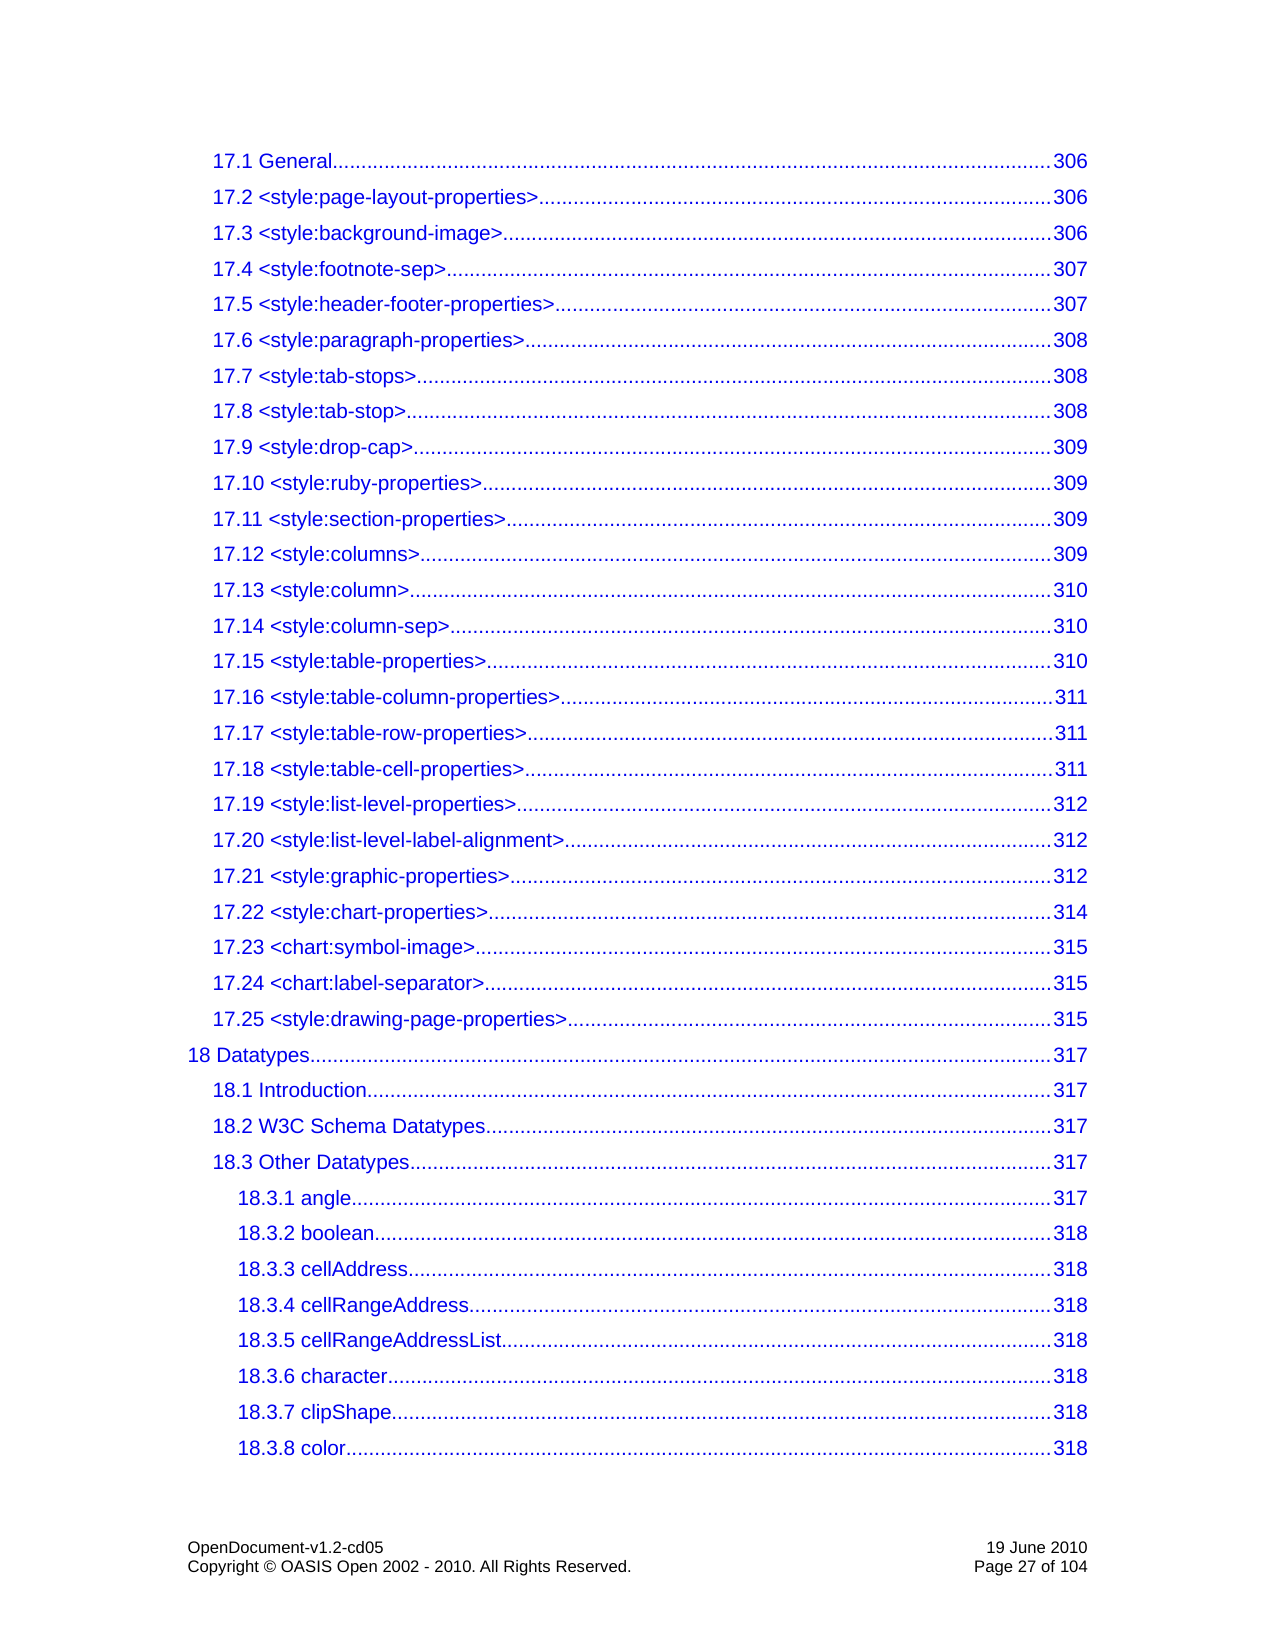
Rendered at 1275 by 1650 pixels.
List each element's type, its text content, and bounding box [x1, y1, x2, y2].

text 17.6 <style:paragraph-properties> 308 [212, 329, 1088, 352]
text 17.1 General 306 [212, 150, 1088, 173]
text 17.12 <style:columns> 309 [212, 543, 1088, 566]
text 18.3.8 color 318 [237, 1436, 1088, 1459]
text 17.2 <style:page-layout-properties> 306 [212, 186, 1088, 209]
text 17.22 <style:chart-properties> 314 [212, 900, 1088, 923]
text 18.3.3 cellAddress 318 [237, 1258, 1088, 1281]
text 18.1 Introduction 317 [212, 1079, 1088, 1102]
text 17.14 <style:column-sep> 310 [212, 614, 1088, 638]
text 17.19 <style:list-level-properties> 312 [212, 793, 1088, 816]
text 17.16 <style:table-column-properties> 311 [212, 686, 1088, 709]
text 18.3.4 cellRangeAddress 318 [237, 1293, 1088, 1317]
text 17.13 <style:column> 310 [212, 579, 1088, 602]
text 17.23 <chart:symbol-image> 315 [212, 936, 1088, 959]
text 18.3 Other Datatypes 317 [212, 1150, 1088, 1174]
text 17.4 <style:footnote-sep> 307 [212, 257, 1088, 280]
text 17.20 <style:list-level-label-alignment> 312 [212, 829, 1088, 852]
text 18.3.7 clipShape 318 [237, 1401, 1088, 1424]
text 17.9 <style:drop-cap> 309 [212, 436, 1088, 459]
text 17.7 <style:tab-stops> 308 [212, 364, 1088, 388]
text 18.3.2 boolean 318 [237, 1222, 1088, 1245]
text 18.2 W3C Schema Datatypes 317 [212, 1115, 1088, 1138]
text 18.3.5 cellRangeAddressList 318 [237, 1329, 1088, 1352]
text 17.17 <style:table-row-properties> 311 [212, 722, 1088, 745]
text 17.3 <style:background-image> 306 [212, 221, 1088, 245]
text 17.24 <chart:label-separator> 315 [212, 972, 1088, 995]
text 17.8 <style:tab-stop> 308 [212, 400, 1088, 423]
text 17.10 <style:ruby-properties> 309 [212, 472, 1088, 495]
text 17.15 <style:table-properties> 310 [212, 650, 1088, 673]
text 18.3.6 character 318 [237, 1365, 1088, 1388]
text 17.25 <style:drawing-page-properties> 315 [212, 1007, 1088, 1031]
text 17.5 <style:header-footer-properties> 307 [212, 293, 1088, 316]
text 17.21 <style:graphic-properties> 312 [212, 864, 1088, 888]
text 17.11 <style:section-properties> 309 [212, 507, 1088, 531]
text 18 Datatypes 317 [187, 1043, 1088, 1066]
text 18.3.1 angle 317 [237, 1186, 1088, 1209]
text 17.18 <style:table-cell-properties> 311 [212, 757, 1088, 781]
